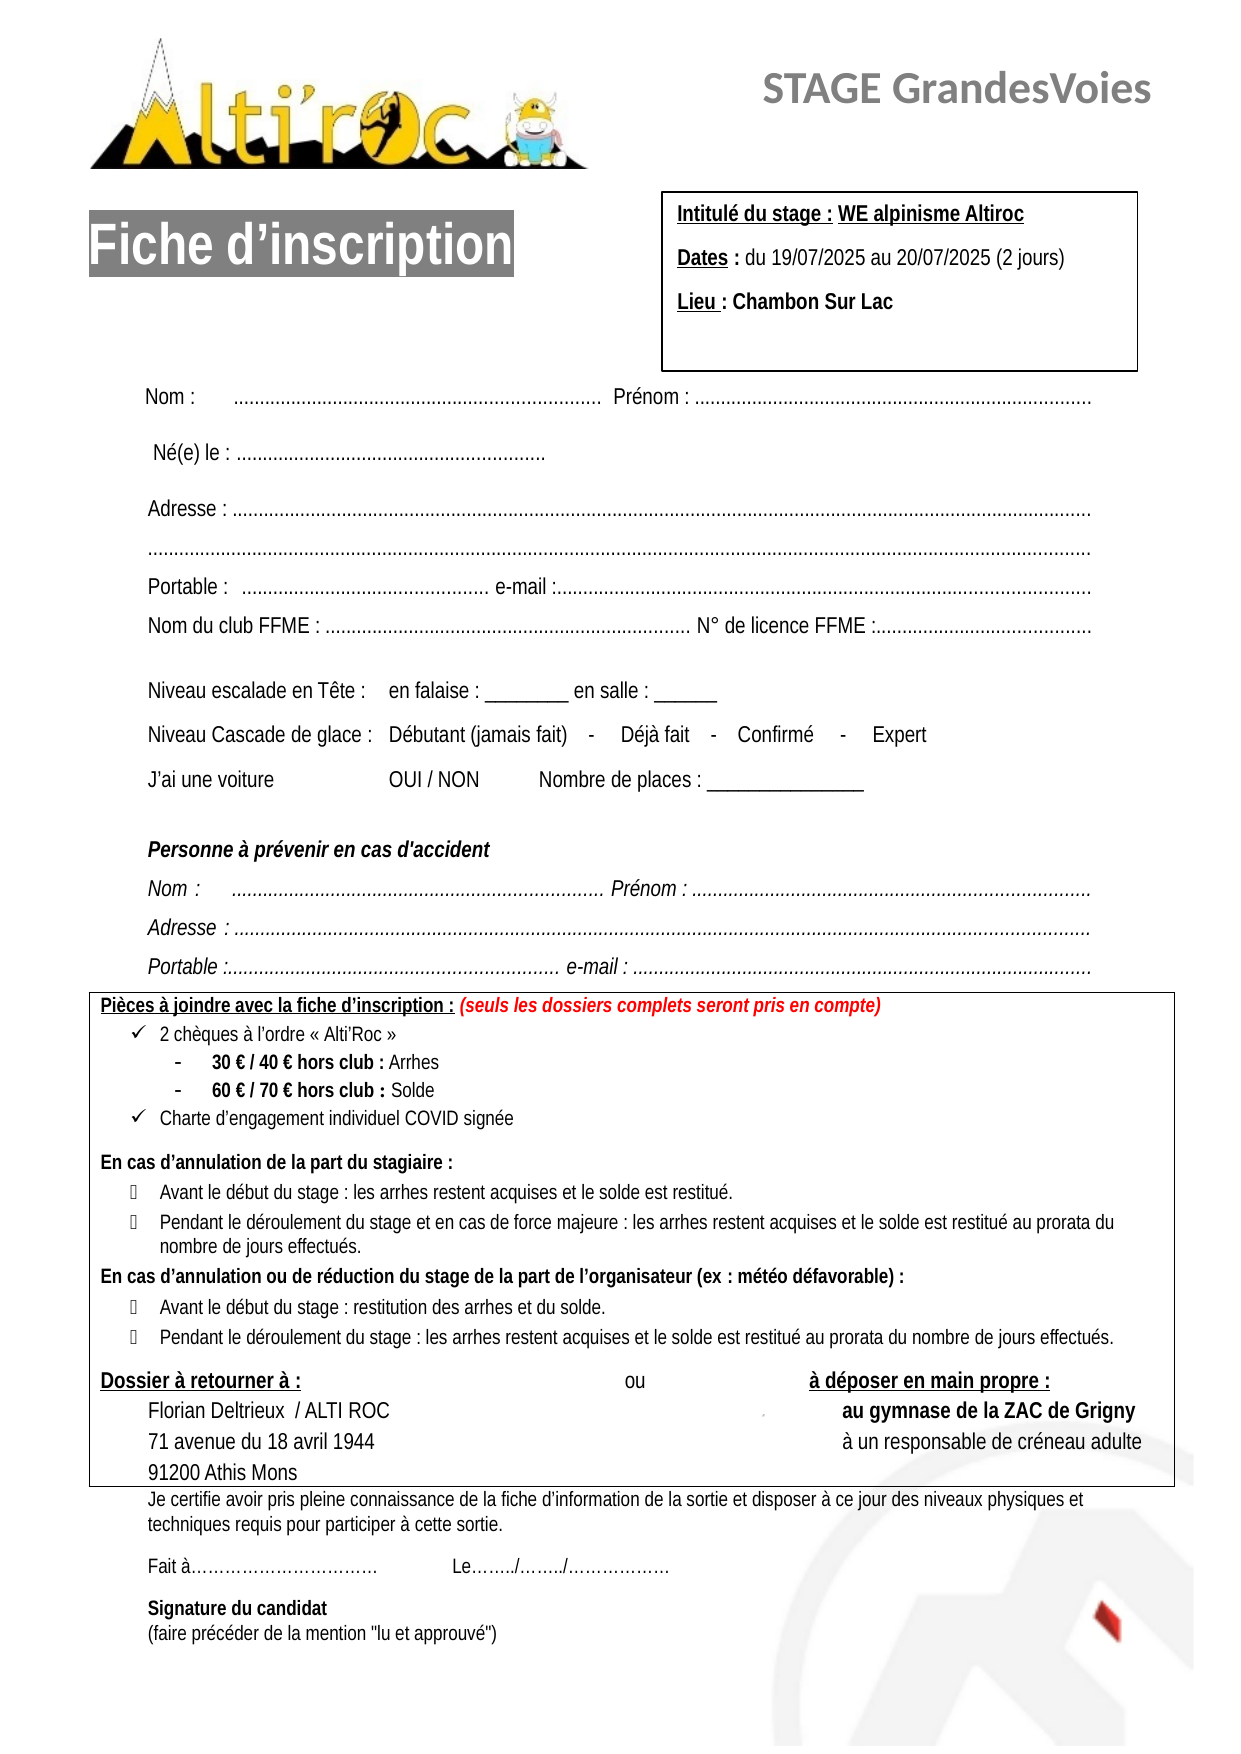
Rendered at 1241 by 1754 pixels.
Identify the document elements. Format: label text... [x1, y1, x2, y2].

text Je certifie avoir pris pleine connaissance de la fiche d’information de la sortie et disposer à ce jour des niveaux physiques et techniques requis pour participer à cette sortie. [148, 1487, 1086, 1536]
picture [90, 38, 589, 169]
text Nom du club FFME : N° de licence FFME : [148, 612, 1174, 638]
text Lieu : Chambon Sur Lac [677, 288, 1122, 314]
text Intitulé du stage : WE alpinisme Altiroc [677, 200, 1122, 226]
text Personne à prévenir en cas d'accident [148, 836, 1174, 862]
text STAGE GrandesVoies [589, 59, 1152, 115]
text Dates : du 19/07/2025 au 20/07/2025 (2 jours) [677, 244, 1122, 270]
text Nom : Prénom : [148, 875, 1174, 901]
text Adresse : [148, 914, 1174, 940]
text Né(e) le : [148, 439, 1068, 465]
text [663, 210, 1071, 277]
table_header Pièces à joindre avec la fiche d’inscription : (seuls les dossiers complets seront pris en compte) 2 chèques à l’ordre « Alti’Roc » 30 € / 40 € hors club : Arrhes 60 € / 70 € hors club : Solde Charte d’engagement individuel COVID signée En cas d’annulation de la part du stagiaire : Avant le début du stage : les arrhes restent acquises et le solde est restitué. Pendant le déroulement du stage et en cas de force majeure : les arrhes restent acquises et le solde est restitué au prorata du nombre de jours effectués. En cas d’annulation ou de réduction du stage de la part de l’organisateur (ex : météo défavorable) : Avant le début du stage : restitution des arrhes et du solde. Pendant le déroulement du stage : les arrhes restent acquises et le solde est restitué au prorata du nombre de jours effectués. Dossier à retourner à : ou à déposer en main propre : Florian Deltrieux / ALTI ROC au gymnase de la ZAC de Grigny 71 avenue du 18 avril 1944 à un responsable de créneau adulte 91200 Athis Mons [90, 993, 1174, 1486]
picture [762, 1414, 1194, 1746]
text Niveau escalade en Tête : en falaise : ________ en salle : ______ [148, 677, 1174, 703]
text Nom : Prénom : [145, 383, 1174, 409]
text Signature du candidat [148, 1596, 1086, 1620]
text (faire précéder de la mention "lu et approuvé") [148, 1621, 1086, 1645]
text Niveau Cascade de glace : Débutant (jamais fait) - Déjà fait - Confirmé - Expert [148, 721, 1174, 748]
text Portable : e-mail : [148, 573, 1174, 599]
text Portable : e-mail : [148, 953, 1174, 979]
text J’ai une voiture OUI / NON Nombre de places : _______________ [148, 766, 1174, 792]
text Fiche d’inscription [89, 210, 661, 277]
text Fait à…………………………… Le……../……../……………… [148, 1554, 1086, 1578]
text Adresse : [148, 495, 1174, 522]
